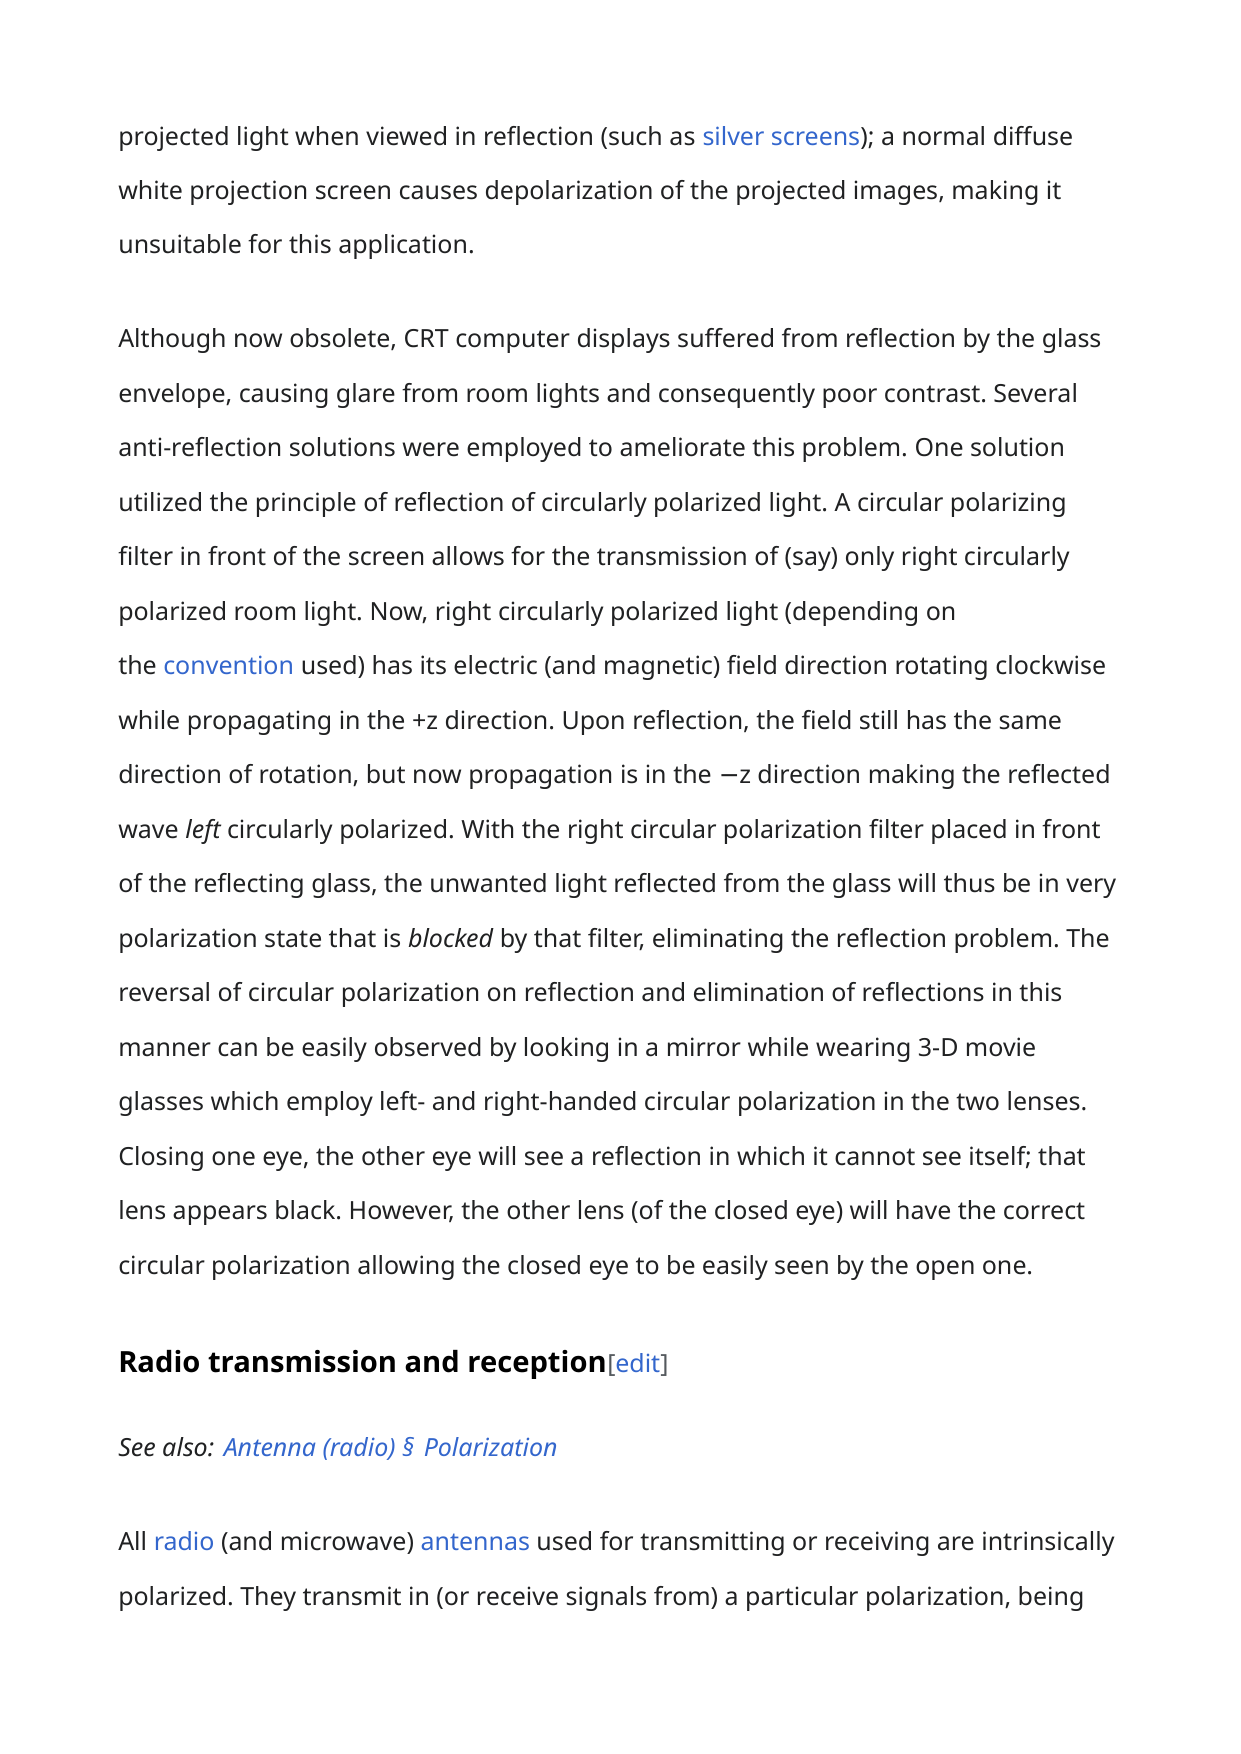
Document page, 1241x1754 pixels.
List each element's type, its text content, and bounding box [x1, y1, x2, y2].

text See also: Antenna (radio) § Polarization [118, 1430, 1122, 1464]
text All radio (and microwave) antennas used for transmitting or receiving are intrinsically polarized. They transmit in (or receive signals from) a particular polarization, being [118, 1524, 1122, 1612]
text Although now obsolete, CRT computer displays suffered from reflection by the glass envelope, causing glare from room lights and consequently poor contrast. Several anti-reflection solutions were employed to ameliorate this problem. One solution utilized the principle of reflection of circularly polarized light. A circular polarizing filter in front of the screen allows for the transmission of (say) only right circularly polarized room light. Now, right circularly polarized light (depending on the convention used) has its electric (and magnetic) field direction rotating clockwise while propagating in the +z direction. Upon reflection, the field still has the same direction of rotation, but now propagation is in the −z direction making the reflected wave left circularly polarized. With the right circular polarization filter placed in front of the reflecting glass, the unwanted light reflected from the glass will thus be in very polarization state that is blocked by that filter, eliminating the reflection problem. The reversal of circular polarization on reflection and elimination of reflections in this manner can be easily observed by looking in a mirror while wearing 3-D movie glasses which employ left- and right-handed circular polarization in the two lenses. Closing one eye, the other eye will see a reflection in which it cannot see itself; that lens appears black. However, the other lens (of the closed eye) will have the correct circular polarization allowing the closed eye to be easily seen by the open one. [118, 321, 1122, 1281]
text projected light when viewed in reflection (such as silver screens); a normal diffuse white projection screen causes depolarization of the projected images, making it unsuitable for this application. [118, 118, 1122, 261]
subtitle Radio transmission and reception[edit] [118, 1341, 1122, 1381]
